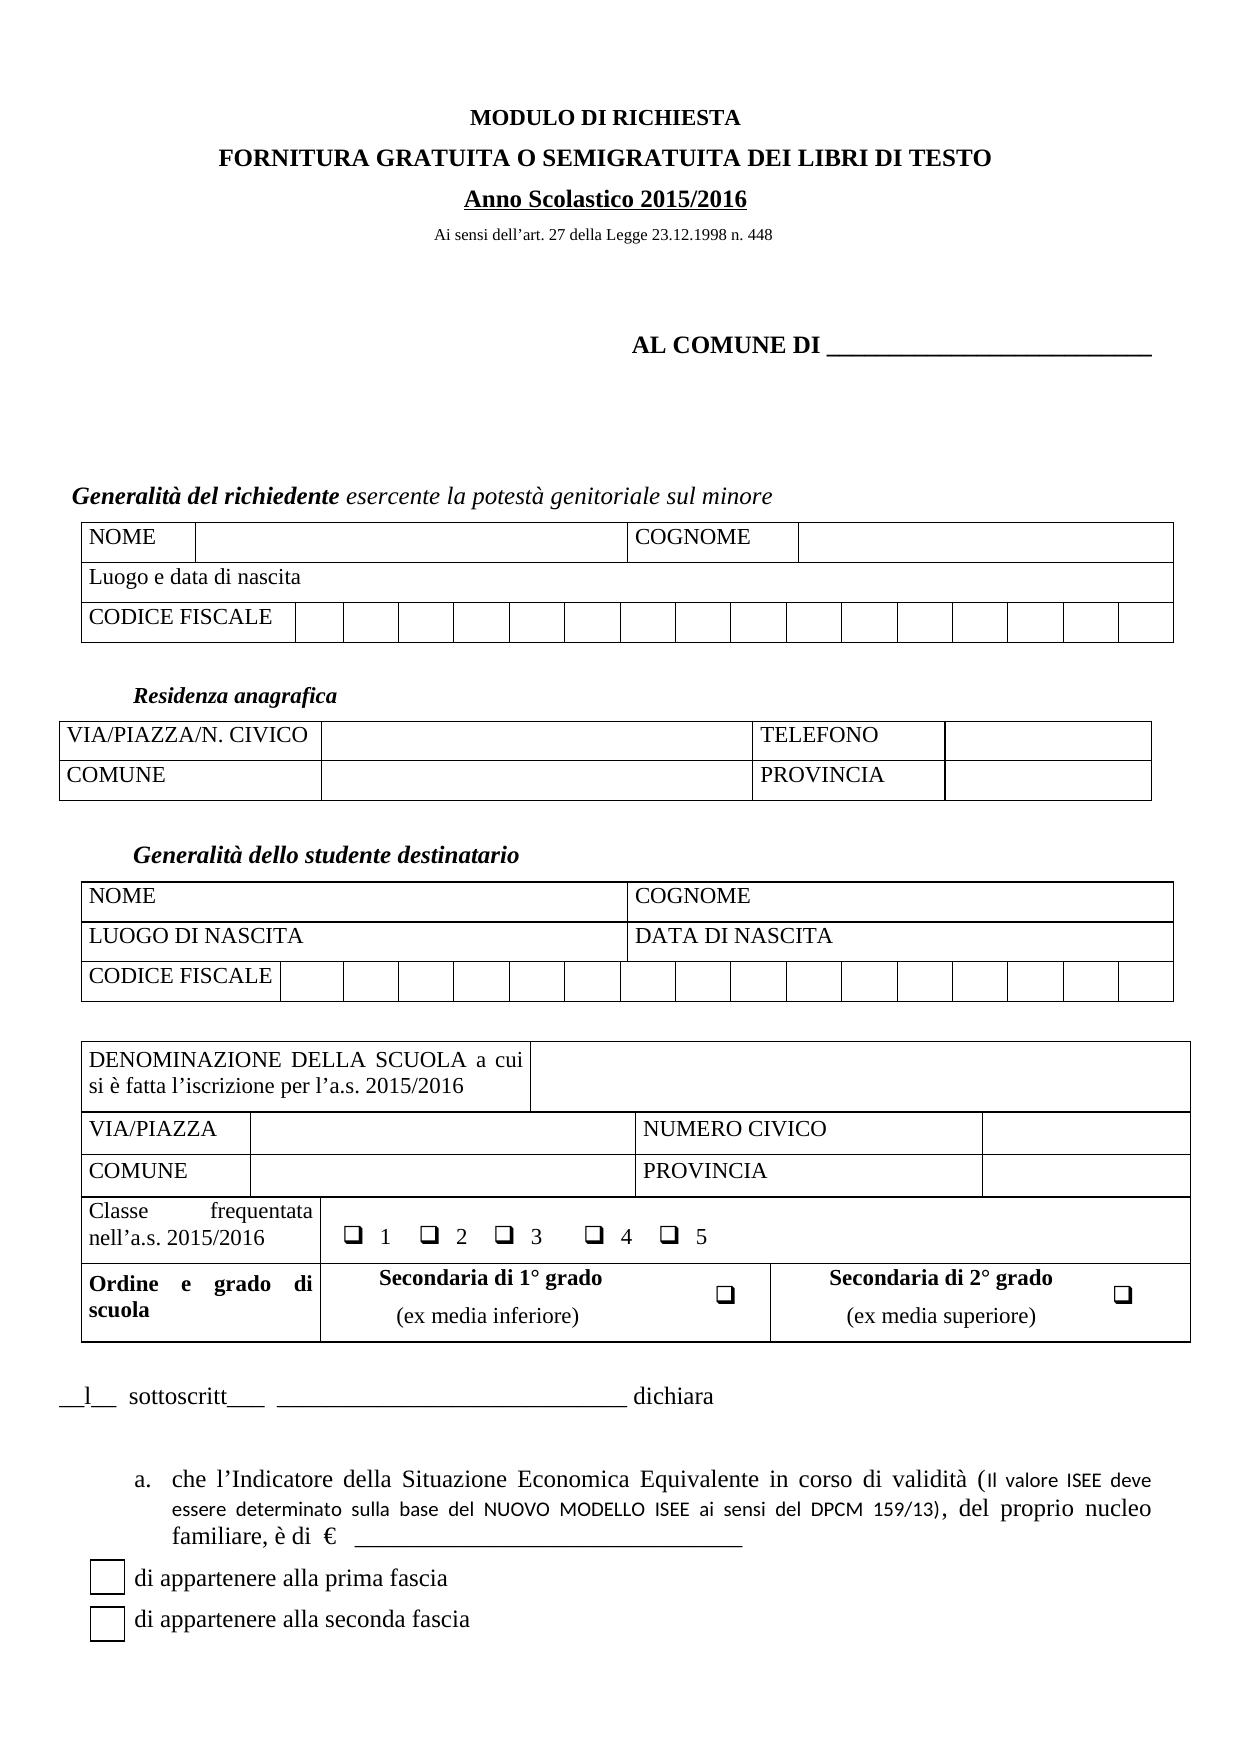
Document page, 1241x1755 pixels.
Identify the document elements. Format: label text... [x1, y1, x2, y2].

table_cell 3 [486, 1198, 576, 1263]
table_cell [983, 1113, 1190, 1154]
table_header VIA/PIAZZA/N. CIVICO [60, 722, 321, 760]
table_cell [842, 962, 897, 1001]
table_cell CODICE FISCALE [82, 962, 280, 1001]
table_cell [322, 761, 752, 800]
table_header [946, 722, 1151, 760]
table_header COGNOME [628, 883, 1173, 921]
table_cell PROVINCIA [636, 1155, 982, 1196]
table_cell [399, 603, 453, 642]
table_cell [676, 962, 730, 1001]
text __l__ sottoscritt___ ____________________________ dichiara [59, 1381, 1152, 1410]
text Generalità dello studente destinatario [59, 840, 1152, 869]
table_cell Secondaria di 1° grado (ex media inferiore) [321, 1264, 696, 1341]
text FORNITURA GRATUITA O SEMIGRATUITA DEI LIBRI DI TESTO [59, 143, 1152, 171]
table_cell [344, 603, 398, 642]
table_cell [1064, 962, 1118, 1001]
table_cell [1064, 603, 1118, 642]
text Generalità del richiedente esercente la potestà genitoriale sul minore [59, 481, 1152, 509]
table_cell [898, 603, 952, 642]
table_cell [983, 1155, 1190, 1196]
table_cell [399, 962, 453, 1001]
table_cell [251, 1155, 635, 1196]
table_cell [296, 603, 343, 642]
table_cell [731, 962, 786, 1001]
table_cell DATA DI NASCITA [628, 923, 1173, 961]
table_cell [696, 1264, 770, 1341]
table_cell COMUNE [60, 761, 321, 800]
table_cell COMUNE [82, 1155, 250, 1196]
table_header DENOMINAZIONE DELLA SCUOLA a cui si è fatta l’iscrizione per l’a.s. 2015/2016 [82, 1042, 530, 1111]
table_cell VIA/PIAZZA [82, 1113, 250, 1154]
table_cell NUMERO CIVICO [636, 1113, 982, 1154]
table_cell [510, 603, 564, 642]
table_cell [281, 962, 343, 1001]
table_header NOME [82, 523, 195, 562]
text Residenza anagrafica [59, 682, 1152, 708]
table_cell Classe frequentata nell’a.s. 2015/2016 [82, 1198, 320, 1263]
table_header [322, 722, 752, 760]
table_cell [1008, 962, 1063, 1001]
table_cell [787, 962, 841, 1001]
table_cell [251, 1113, 635, 1154]
table_cell [1119, 962, 1173, 1001]
list di appartenere alla prima fascia [125, 1563, 1152, 1591]
table_cell 2 [411, 1198, 486, 1263]
text Ai sensi dell’art. 27 della Legge 23.12.1998 n. 448 [59, 225, 1152, 244]
text Anno Scolastico 2015/2016 [59, 184, 1152, 213]
list di appartenere alla seconda fascia [97, 1604, 1152, 1633]
table_cell [1008, 603, 1063, 642]
table_cell [344, 962, 398, 1001]
table_header [531, 1042, 1190, 1111]
table_cell CODICE FISCALE [82, 603, 295, 642]
table_cell [731, 603, 786, 642]
table_cell 4 [576, 1198, 651, 1263]
table_cell [842, 603, 897, 642]
table_cell [788, 1198, 1190, 1263]
table_cell [510, 962, 564, 1001]
table_cell [621, 962, 675, 1001]
table_cell [676, 603, 730, 642]
table_header TELEFONO [753, 722, 944, 760]
table_cell [953, 603, 1007, 642]
table_cell Luogo e data di nascita [82, 563, 1173, 602]
table_cell [898, 962, 952, 1001]
table_cell [953, 962, 1007, 1001]
table_cell [621, 603, 675, 642]
table_cell [454, 962, 509, 1001]
table_cell [1119, 603, 1173, 642]
table_cell 5 [651, 1198, 788, 1263]
table_header NOME [82, 883, 627, 921]
text AL COMUNE DI __________________________ [59, 330, 1152, 359]
table_cell Ordine e grado di scuola [82, 1264, 320, 1341]
table_cell [454, 603, 509, 642]
table_header COGNOME [628, 523, 798, 562]
text MODULO DI RICHIESTA [59, 104, 1152, 130]
table_cell Secondaria di 2° grado (ex media superiore) [771, 1264, 1070, 1341]
table_cell [787, 603, 841, 642]
table_cell 1 [321, 1198, 411, 1263]
list che l’Indicatore della Situazione Economica Equivalente in corso di validità (Il valore ISEE deve essere determinato sulla base del NUOVO MODELLO ISEE ai sensi del DPCM 159/13), del proprio nucleo familiare, è di € _______________________________ [134, 1464, 1152, 1550]
table_header [799, 523, 1173, 562]
table_cell LUOGO DI NASCITA [82, 923, 627, 961]
table_cell PROVINCIA [753, 761, 944, 800]
table_cell [565, 603, 620, 642]
table_cell [946, 761, 1151, 800]
table_cell [1070, 1264, 1190, 1341]
table_cell [565, 962, 620, 1001]
table_header [196, 523, 627, 562]
